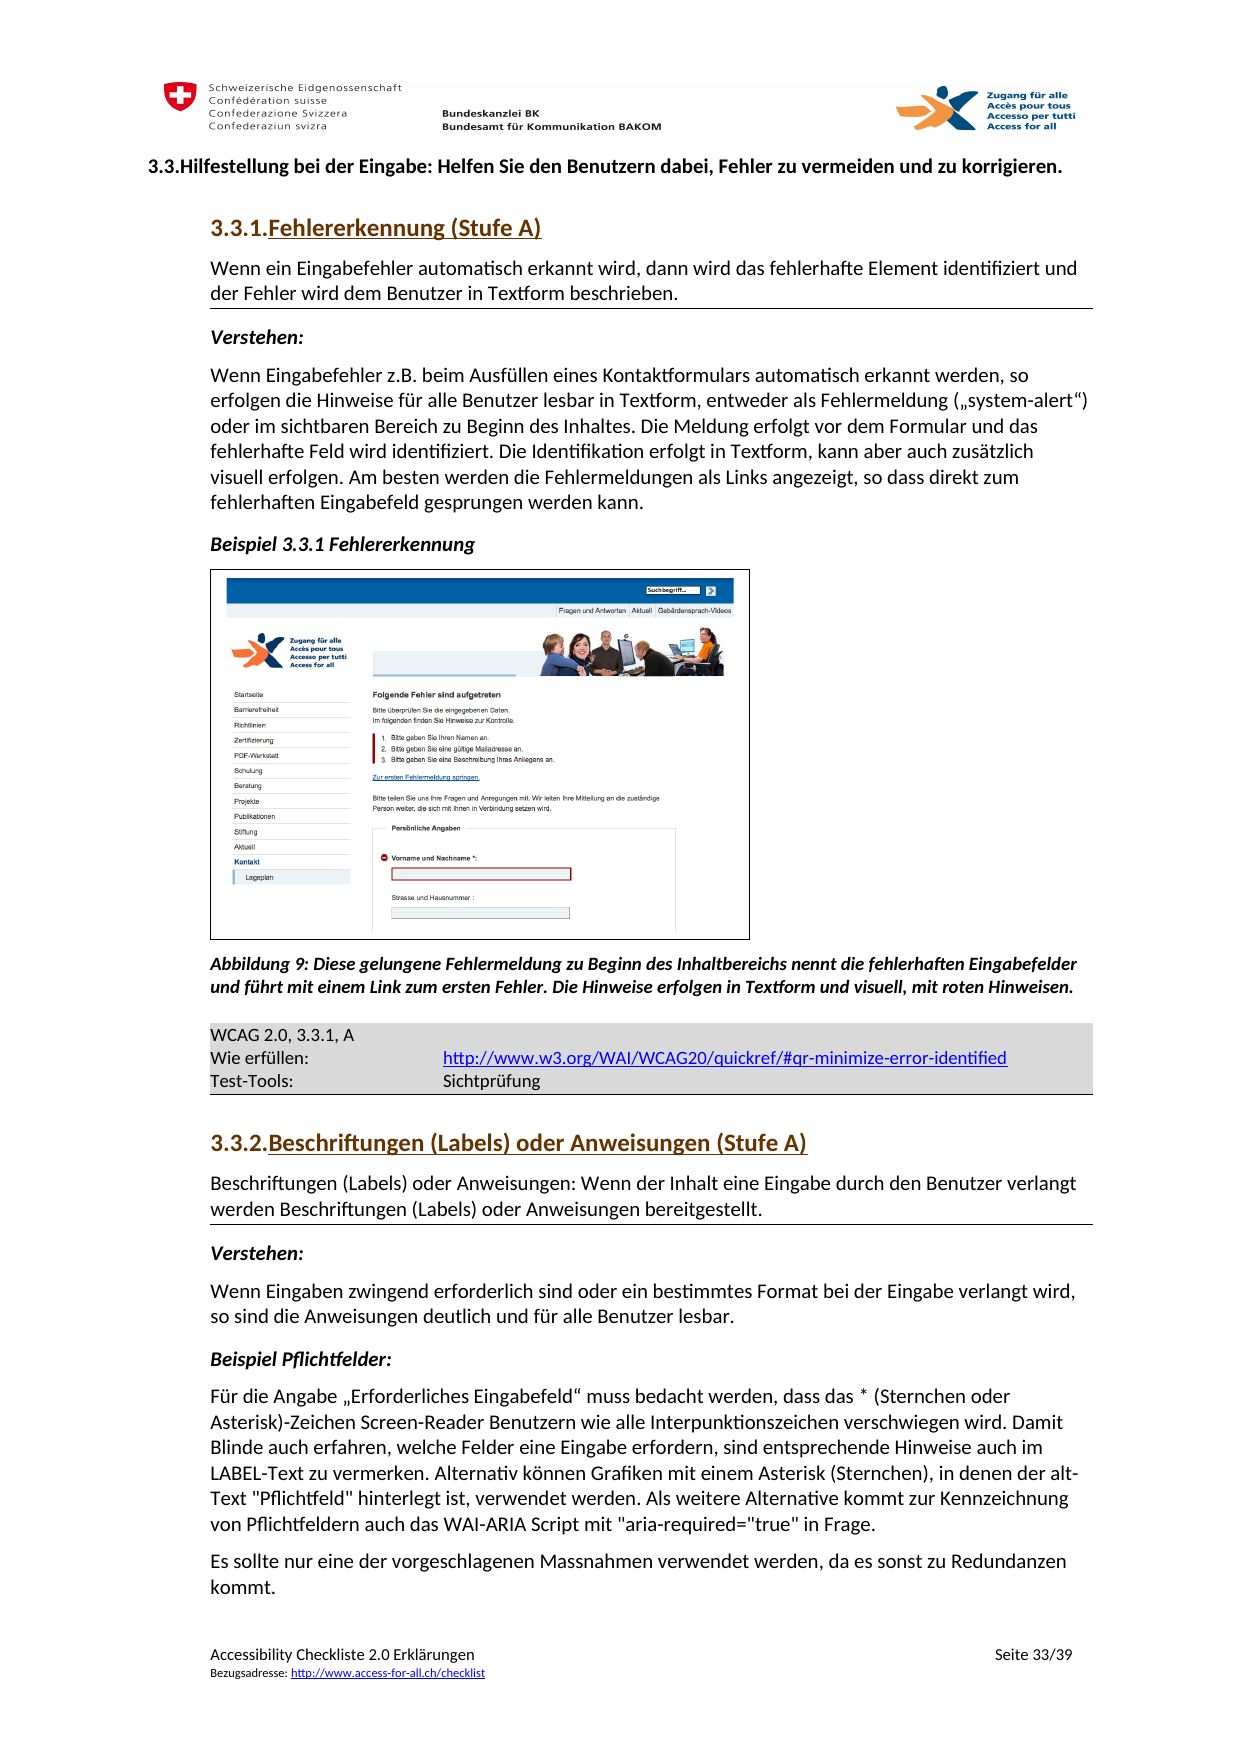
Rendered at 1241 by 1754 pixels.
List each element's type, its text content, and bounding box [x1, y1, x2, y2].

subtitle Verstehen: [210, 1240, 1093, 1266]
text Wenn Eingabefehler z.B. beim Ausfüllen eines Kontaktformulars automatisch erkannt werden, so erfolgen die Hinweise für alle Benutzer lesbar in Textform, entweder als Fehlermeldung („system-alert“) oder im sichtbaren Bereich zu Beginn des Inhaltes. Die Meldung erfolgt vor dem Formular und das fehlerhafte Feld wird identifiziert. Die Identifikation erfolgt in Textform, kann aber auch zusätzlich visuell erfolgen. Am besten werden die Fehlermeldungen als Links angezeigt, so dass direkt zum fehlerhaften Eingabefeld gesprungen werden kann. [210, 362, 1093, 515]
text Es sollte nur eine der vorgeschlagenen Massnahmen verwendet werden, da es sonst zu Redundanzen kommt. [210, 1549, 1093, 1599]
subtitle Beispiel Pflichtfelder: [210, 1346, 1093, 1371]
subtitle Verstehen: [210, 324, 1093, 350]
subtitle Beschriftungen (Labels) oder Anweisungen (Stufe A) [210, 1128, 1093, 1158]
subtitle Beispiel 3.3.1 Fehlererkennung [210, 531, 1093, 557]
text Beschriftungen (Labels) oder Anweisungen: Wenn der Inhalt eine Eingabe durch den Benutzer verlangt werden Beschriftungen (Labels) oder Anweisungen bereitgestellt. [210, 1171, 1093, 1224]
text Test-Tools: Sichtprüfung [210, 1069, 1093, 1094]
text Wie erfüllen: http://www.w3.org/WAI/WCAG20/quickref/#qr-minimize-error-identified [210, 1046, 1093, 1069]
text Abbildung 9: Diese gelungene Fehlermeldung zu Beginn des Inhaltbereichs nennt die fehlerhaften Eingabefelder und führt mit einem Link zum ersten Fehler. Die Hinweise erfolgen in Textform und visuell, mit roten Hinweisen. [210, 952, 1093, 998]
picture [226, 578, 734, 931]
subtitle Hilfestellung bei der Eingabe: Helfen Sie den Benutzern dabei, Fehler zu vermeiden und zu korrigieren. [148, 153, 1093, 178]
subtitle Fehlererkennung (Stufe A) [210, 212, 1093, 242]
picture [164, 82, 1076, 144]
text Für die Angabe „Erforderliches Eingabefeld“ muss bedacht werden, dass das * (Sternchen oder Asterisk)-Zeichen Screen-Reader Benutzern wie alle Interpunktionszeichen verschwiegen wird. Damit Blinde auch erfahren, welche Felder eine Eingabe erfordern, sind entsprechende Hinweise auch im LABEL-Text zu vermerken. Alternativ können Grafiken mit einem Asterisk (Sternchen), in denen der alt-Text "Pflichtfeld" hinterlegt ist, verwendet werden. Als weitere Alternative kommt zur Kennzeichnung von Pflichtfeldern auch das WAI-ARIA Script mit "aria-required="true" in Frage. [210, 1384, 1093, 1536]
text Wenn Eingaben zwingend erforderlich sind oder ein bestimmtes Format bei der Eingabe verlangt wird, so sind die Anweisungen deutlich und für alle Benutzer lesbar. [210, 1278, 1093, 1329]
text WCAG 2.0, 3.3.1, A [210, 1023, 1093, 1046]
text Wenn ein Eingabefehler automatisch erkannt wird, dann wird das fehlerhafte Element identifiziert und der Fehler wird dem Benutzer in Textform beschrieben. [210, 255, 1093, 308]
